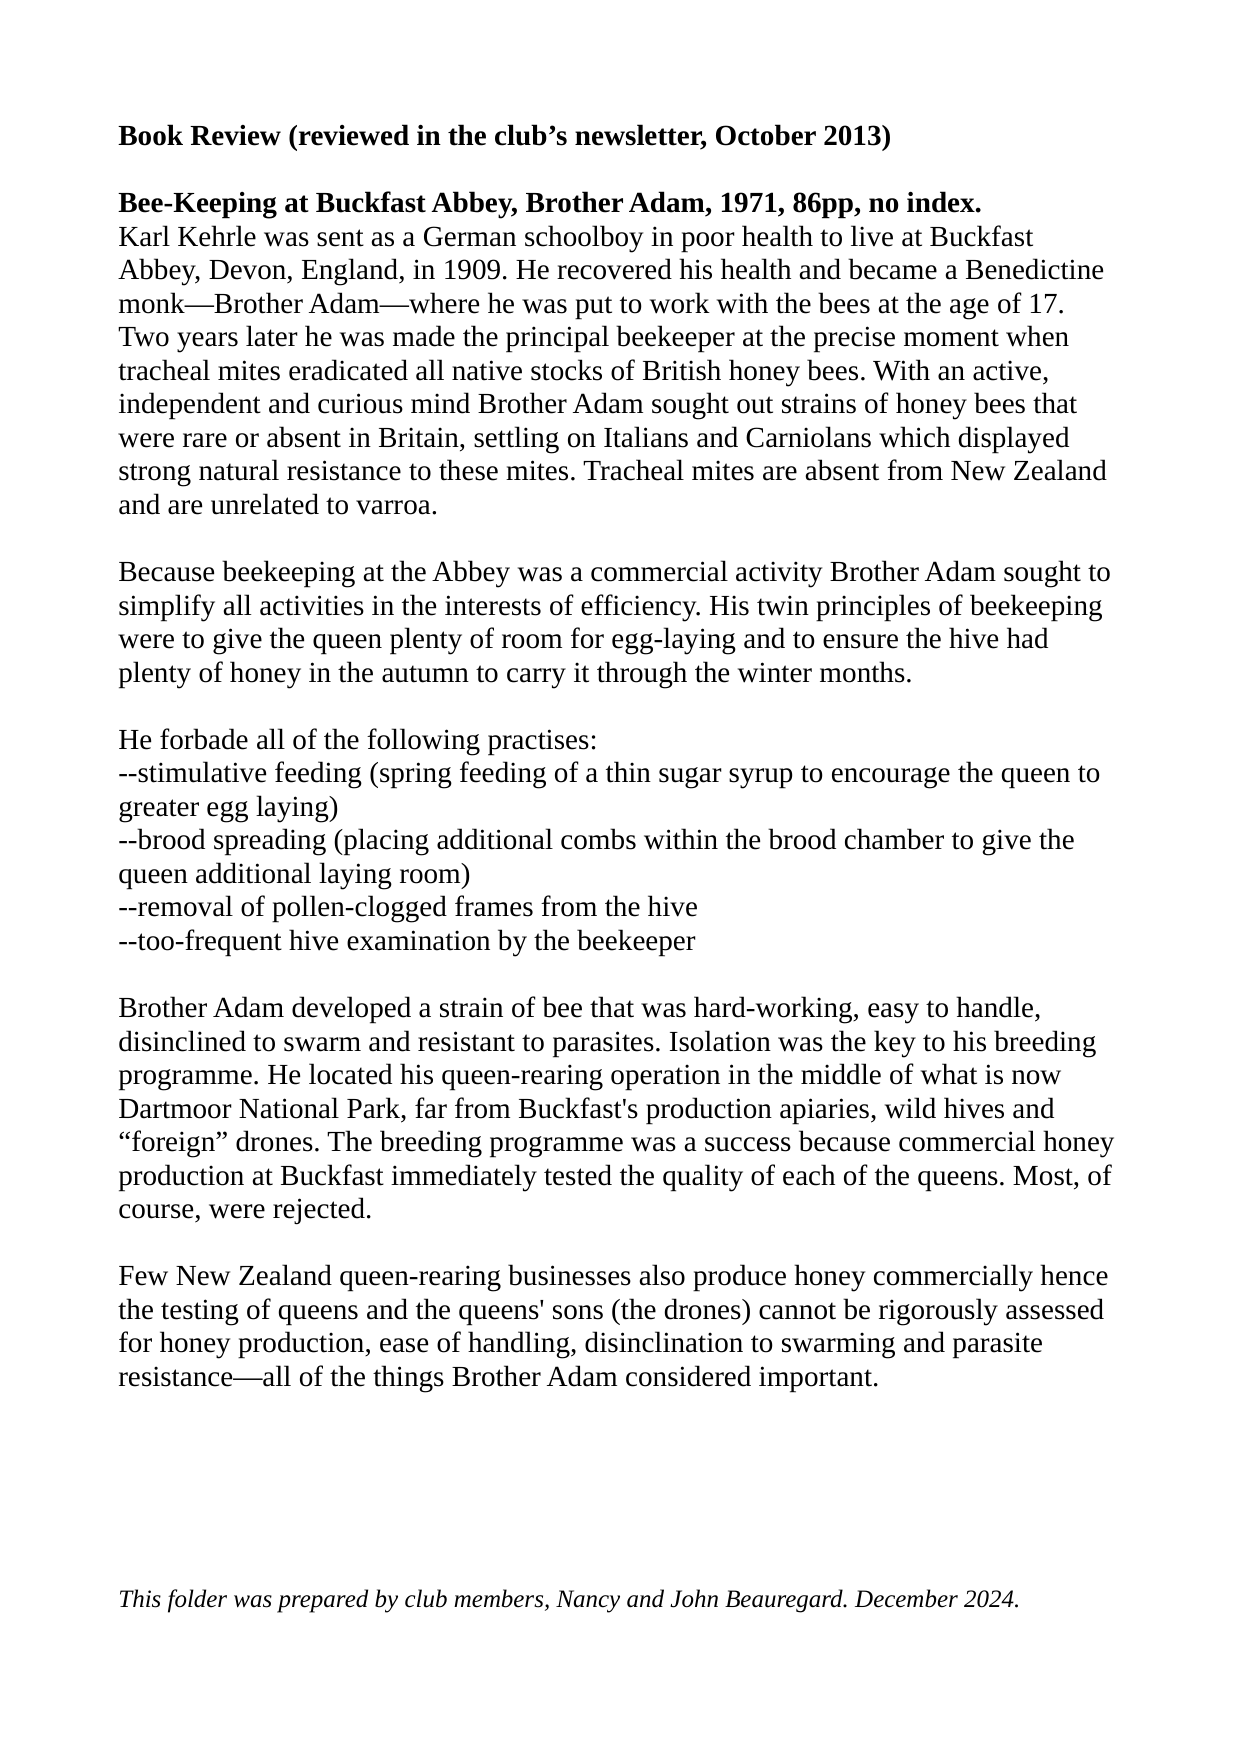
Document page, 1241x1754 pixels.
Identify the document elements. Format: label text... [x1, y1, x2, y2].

text Brother Adam developed a strain of bee that was hard-working, easy to handle, disinclined to swarm and resistant to parasites. Isolation was the key to his breeding programme. He located his queen-rearing operation in the middle of what is now Dartmoor National Park, far from Buckfast's production apiaries, wild hives and “foreign” drones. The breeding programme was a success because commercial honey production at Buckfast immediately tested the quality of each of the queens. Most, of course, were rejected. [118, 990, 1122, 1225]
list --brood spreading (placing additional combs within the brood chamber to give the queen additional laying room) [118, 822, 1122, 889]
text He forbade all of the following practises: [118, 722, 1122, 755]
list --stimulative feeding (spring feeding of a thin sugar syrup to encourage the queen to greater egg laying) [118, 755, 1122, 822]
text Few New Zealand queen-rearing businesses also produce honey commercially hence the testing of queens and the queens' sons (the drones) cannot be rigorously assessed for honey production, ease of handling, disinclination to swarming and parasite resistance—all of the things Brother Adam considered important. [118, 1258, 1122, 1393]
text Because beekeeping at the Abbey was a commercial activity Brother Adam sought to simplify all activities in the interests of efficiency. His twin principles of beekeeping were to give the queen plenty of room for egg-laying and to ensure the hive had plenty of honey in the autumn to carry it through the winter months. [118, 554, 1122, 688]
text Bee-Keeping at Buckfast Abbey, Brother Adam, 1971, 86pp, no index. [118, 185, 1122, 219]
text Book Review (reviewed in the club’s newsletter, October 2013) [118, 118, 1122, 152]
list --too-frequent hive examination by the beekeeper [118, 923, 1122, 957]
list --removal of pollen-clogged frames from the hive [118, 889, 1122, 923]
text This folder was prepared by club members, Nancy and John Beauregard. December 2024. [118, 1584, 1122, 1613]
text Karl Kehrle was sent as a German schoolboy in poor health to live at Buckfast Abbey, Devon, England, in 1909. He recovered his health and became a Benedictine monk—Brother Adam—where he was put to work with the bees at the age of 17. Two years later he was made the principal beekeeper at the precise moment when tracheal mites eradicated all native stocks of British honey bees. With an active, independent and curious mind Brother Adam sought out strains of honey bees that were rare or absent in Britain, settling on Italians and Carniolans which displayed strong natural resistance to these mites. Tracheal mites are absent from New Zealand and are unrelated to varroa. [118, 219, 1122, 521]
